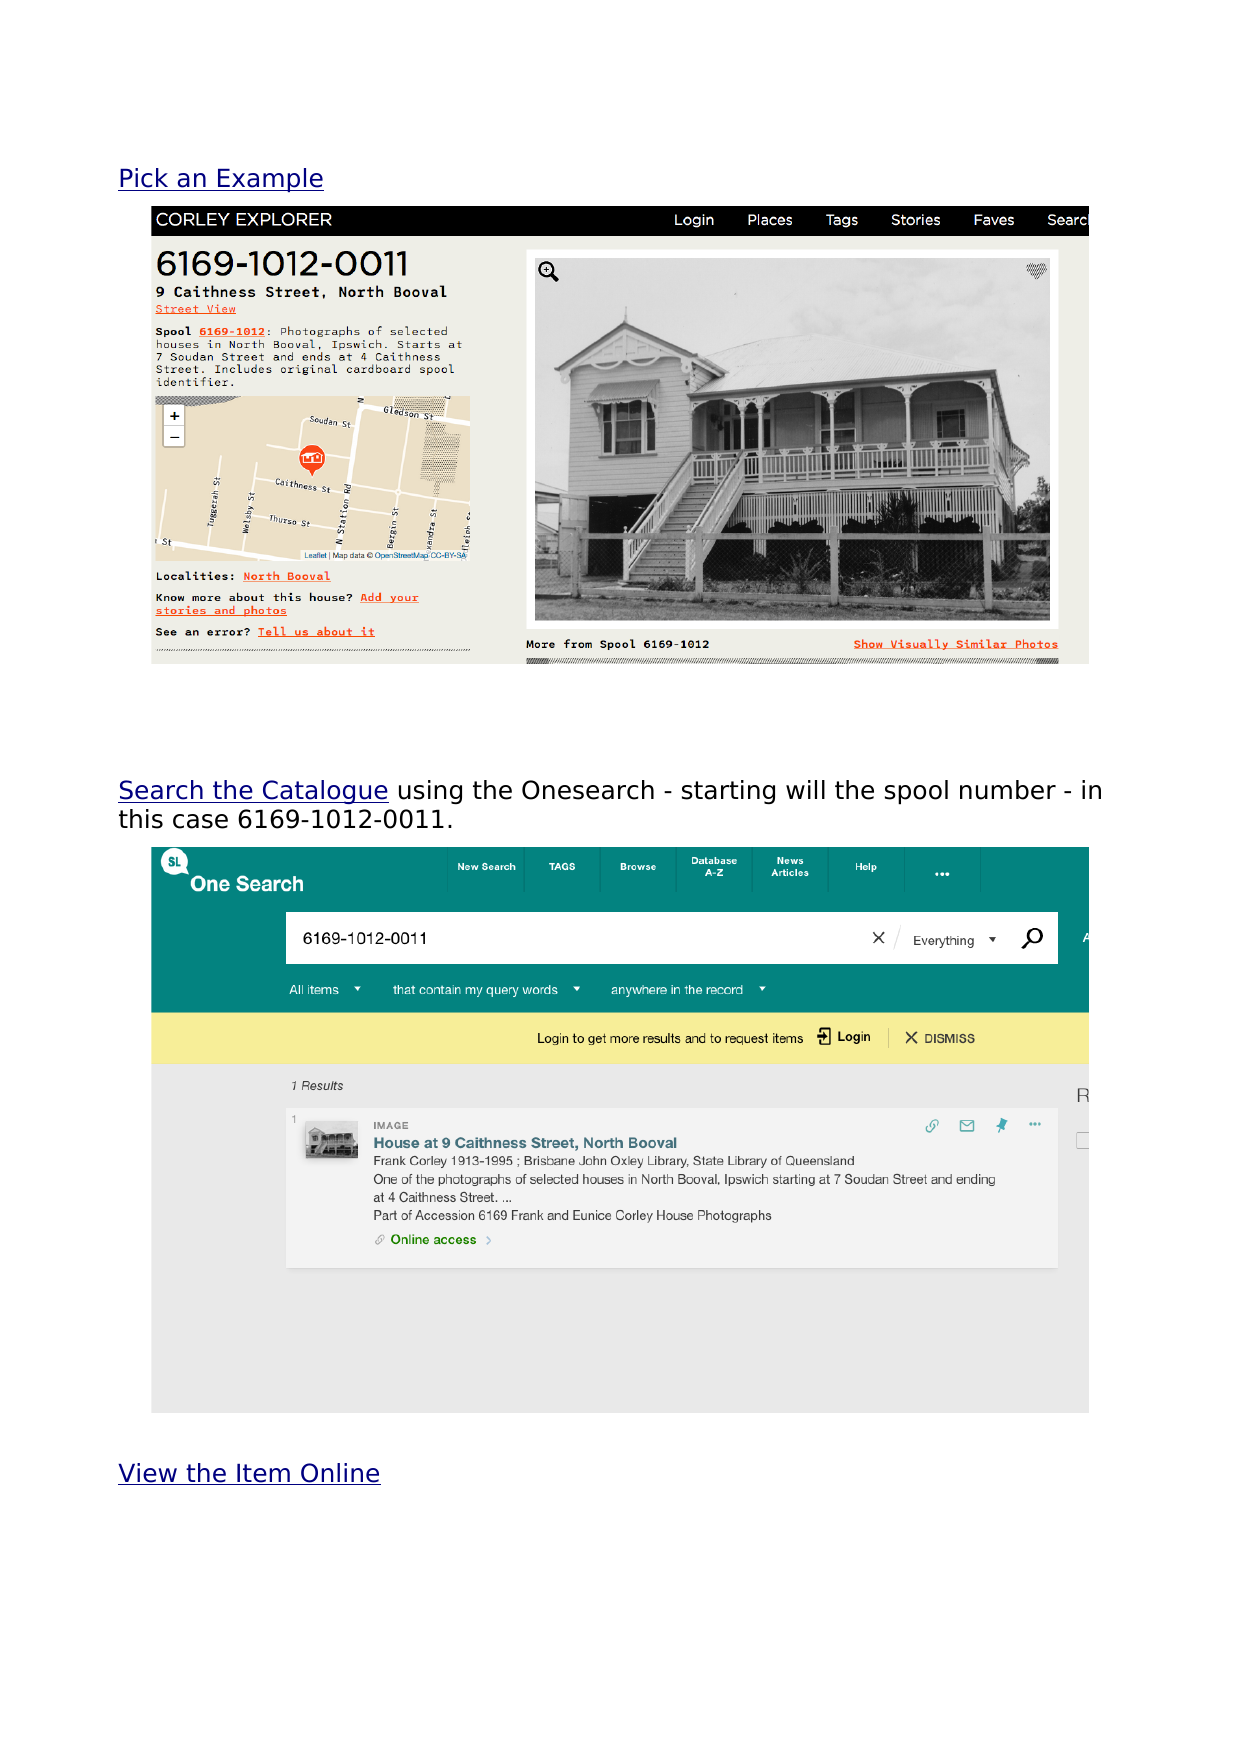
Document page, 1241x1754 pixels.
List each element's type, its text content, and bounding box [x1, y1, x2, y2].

text Search the Catalogue using the Onesearch - starting will the spool number - in this case 6169-1012-0011. [118, 777, 1122, 835]
text Pick an Example [118, 164, 1122, 194]
text View the Item Online [118, 1459, 1122, 1488]
picture [151, 206, 1089, 664]
picture [151, 847, 1089, 1413]
